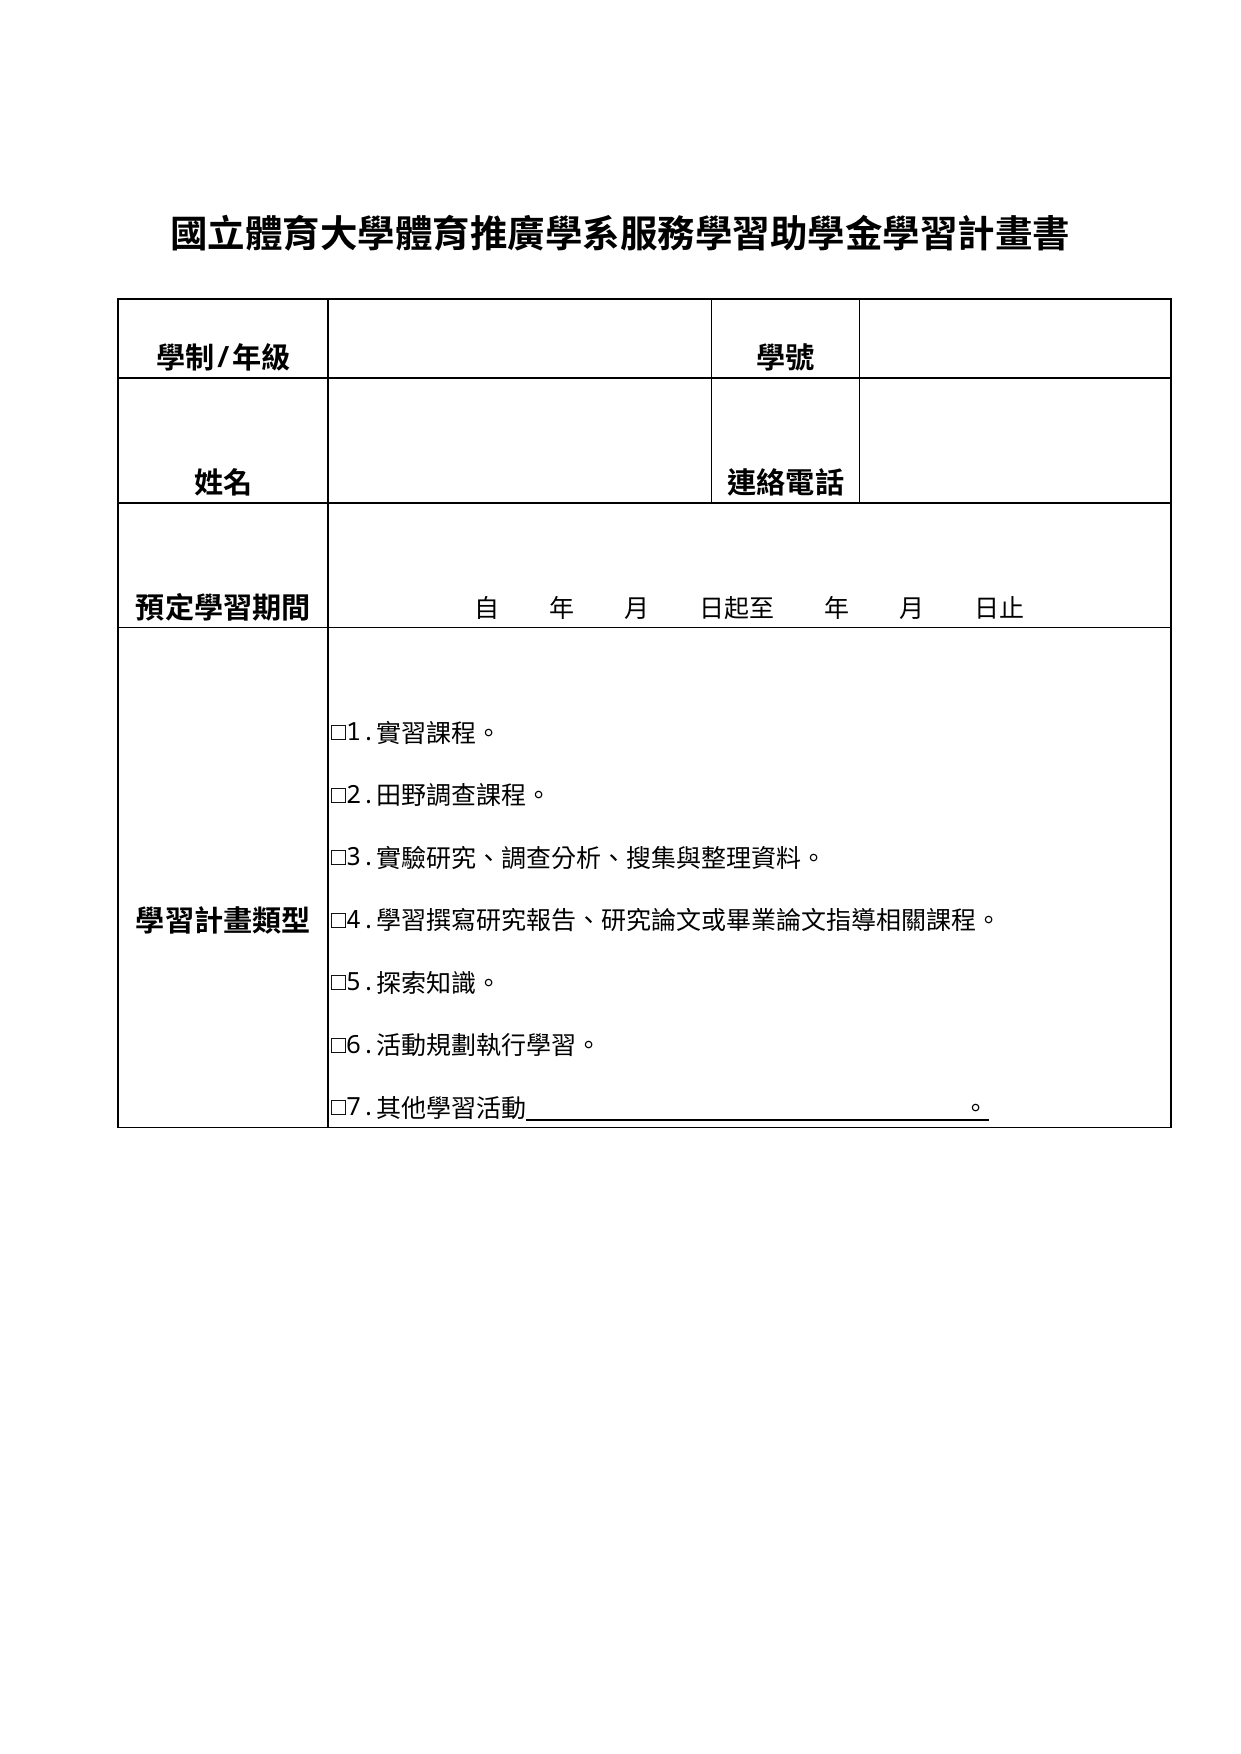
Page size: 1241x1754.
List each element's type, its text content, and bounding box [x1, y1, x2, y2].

table_cell [860, 300, 1170, 377]
table_cell [329, 379, 711, 502]
table_cell [329, 300, 711, 377]
table_cell 預定學習期間 [119, 504, 327, 627]
table_cell 自 年 月 日起至 年 月 日止 [329, 504, 1170, 627]
table_cell 學制/年級 [119, 300, 327, 377]
table_cell □1.實習課程。 □2.田野調查課程。 □3.實驗研究、調查分析、搜集與整理資料。 □4.學習撰寫研究報告、研究論文或畢業論文指導相關課程。 □5.探索知識。 □6.活動規劃執行學習。 □7.其他學習活動 。 [329, 628, 1170, 1127]
table_header [118, 252, 1171, 298]
table_cell 學號 [712, 300, 859, 377]
text 國立體育大學體育推廣學系服務學習助學金學習計畫書 [118, 189, 1122, 252]
table_cell 連絡電話 [712, 379, 859, 502]
table_cell 學習計畫類型 [119, 628, 327, 1127]
table_cell [860, 379, 1170, 502]
table_cell 姓名 [119, 379, 327, 502]
